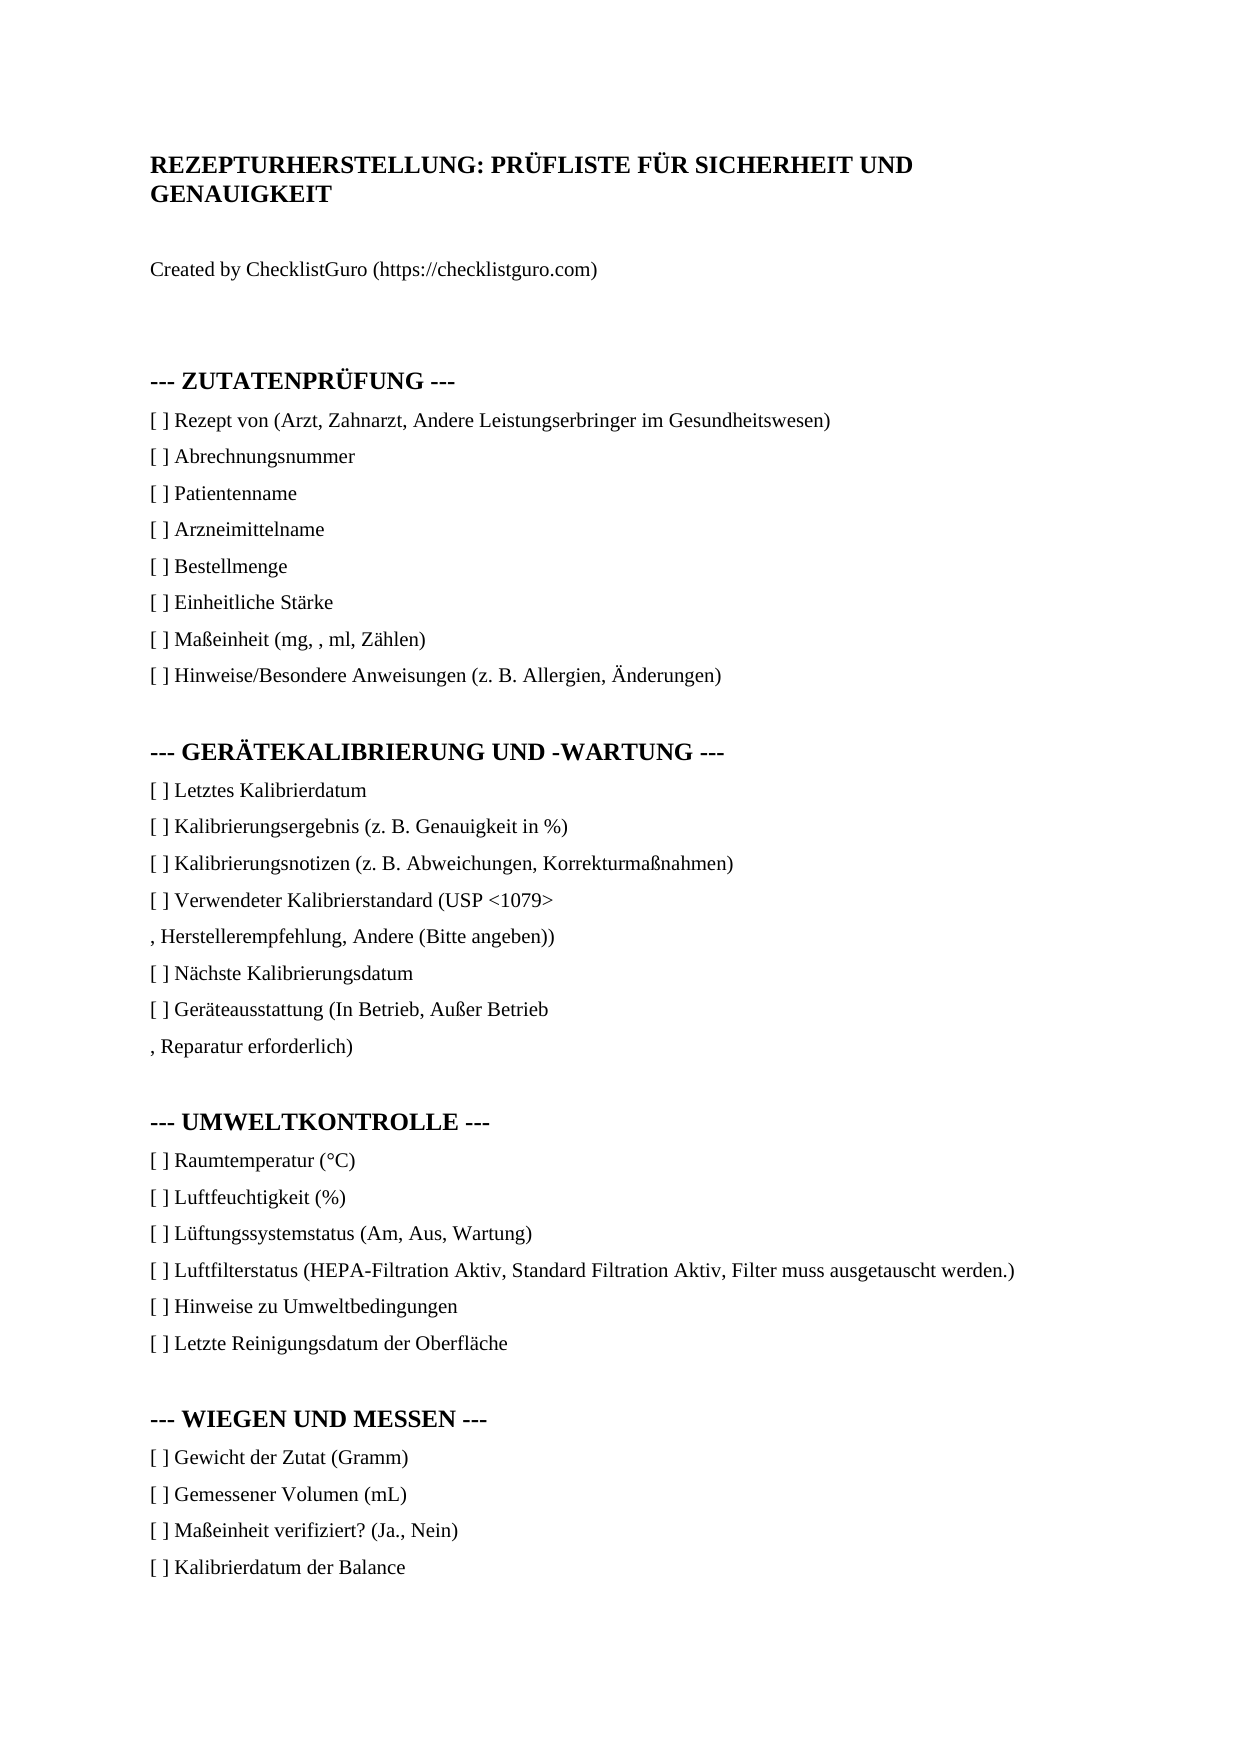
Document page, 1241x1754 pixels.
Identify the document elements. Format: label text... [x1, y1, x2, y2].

text --- ZUTATENPRÜFUNG --- [150, 366, 1090, 395]
text [ ] Luftfilterstatus (HEPA-Filtration Aktiv, Standard Filtration Aktiv, Filter muss ausgetauscht werden.) [150, 1258, 1090, 1282]
text [ ] Raumtemperatur (°C) [150, 1148, 1090, 1172]
text [ ] Verwendeter Kalibrierstandard (USP <1079> [150, 887, 1090, 912]
text [ ] Letzte Reinigungsdatum der Oberfläche [150, 1331, 1090, 1355]
text [ ] Lüftungssystemstatus (Am, Aus, Wartung) [150, 1221, 1090, 1245]
text [ ] Luftfeuchtigkeit (%) [150, 1185, 1090, 1209]
text [ ] Maßeinheit (mg, , ml, Zählen) [150, 627, 1090, 651]
text [ ] Kalibrierungsergebnis (z. B. Genauigkeit in %) [150, 814, 1090, 838]
text [ ] Hinweise zu Umweltbedingungen [150, 1294, 1090, 1318]
text [ ] Rezept von (Arzt, Zahnarzt, Andere Leistungserbringer im Gesundheitswesen) [150, 407, 1090, 432]
text , Reparatur erforderlich) [150, 1034, 1090, 1058]
text [ ] Letztes Kalibrierdatum [150, 778, 1090, 802]
text [ ] Geräteausstattung (In Betrieb, Außer Betrieb [150, 997, 1090, 1021]
text [ ] Kalibrierungsnotizen (z. B. Abweichungen, Korrekturmaßnahmen) [150, 851, 1090, 875]
text [ ] Arzneimittelname [150, 517, 1090, 541]
text --- UMWELTKONTROLLE --- [150, 1107, 1090, 1136]
text [ ] Bestellmenge [150, 554, 1090, 578]
text [ ] Nächste Kalibrierungsdatum [150, 961, 1090, 985]
text [ ] Einheitliche Stärke [150, 590, 1090, 614]
text , Herstellerempfehlung, Andere (Bitte angeben)) [150, 924, 1090, 948]
text [ ] Hinweise/Besondere Anweisungen (z. B. Allergien, Änderungen) [150, 663, 1090, 687]
text [ ] Maßeinheit verifiziert? (Ja., Nein) [150, 1518, 1090, 1542]
text [ ] Gemessener Volumen (mL) [150, 1482, 1090, 1506]
text REZEPTURHERSTELLUNG: PRÜFLISTE FÜR SICHERHEIT UND GENAUIGKEIT [150, 150, 1090, 207]
text [ ] Abrechnungsnummer [150, 444, 1090, 468]
text [ ] Kalibrierdatum der Balance [150, 1555, 1090, 1579]
text --- WIEGEN UND MESSEN --- [150, 1404, 1090, 1433]
text [ ] Gewicht der Zutat (Gramm) [150, 1445, 1090, 1469]
text Created by ChecklistGuro (https://checklistguro.com) [150, 257, 1090, 281]
text --- GERÄTEKALIBRIERUNG UND -WARTUNG --- [150, 737, 1090, 765]
text [ ] Patientenname [150, 481, 1090, 505]
